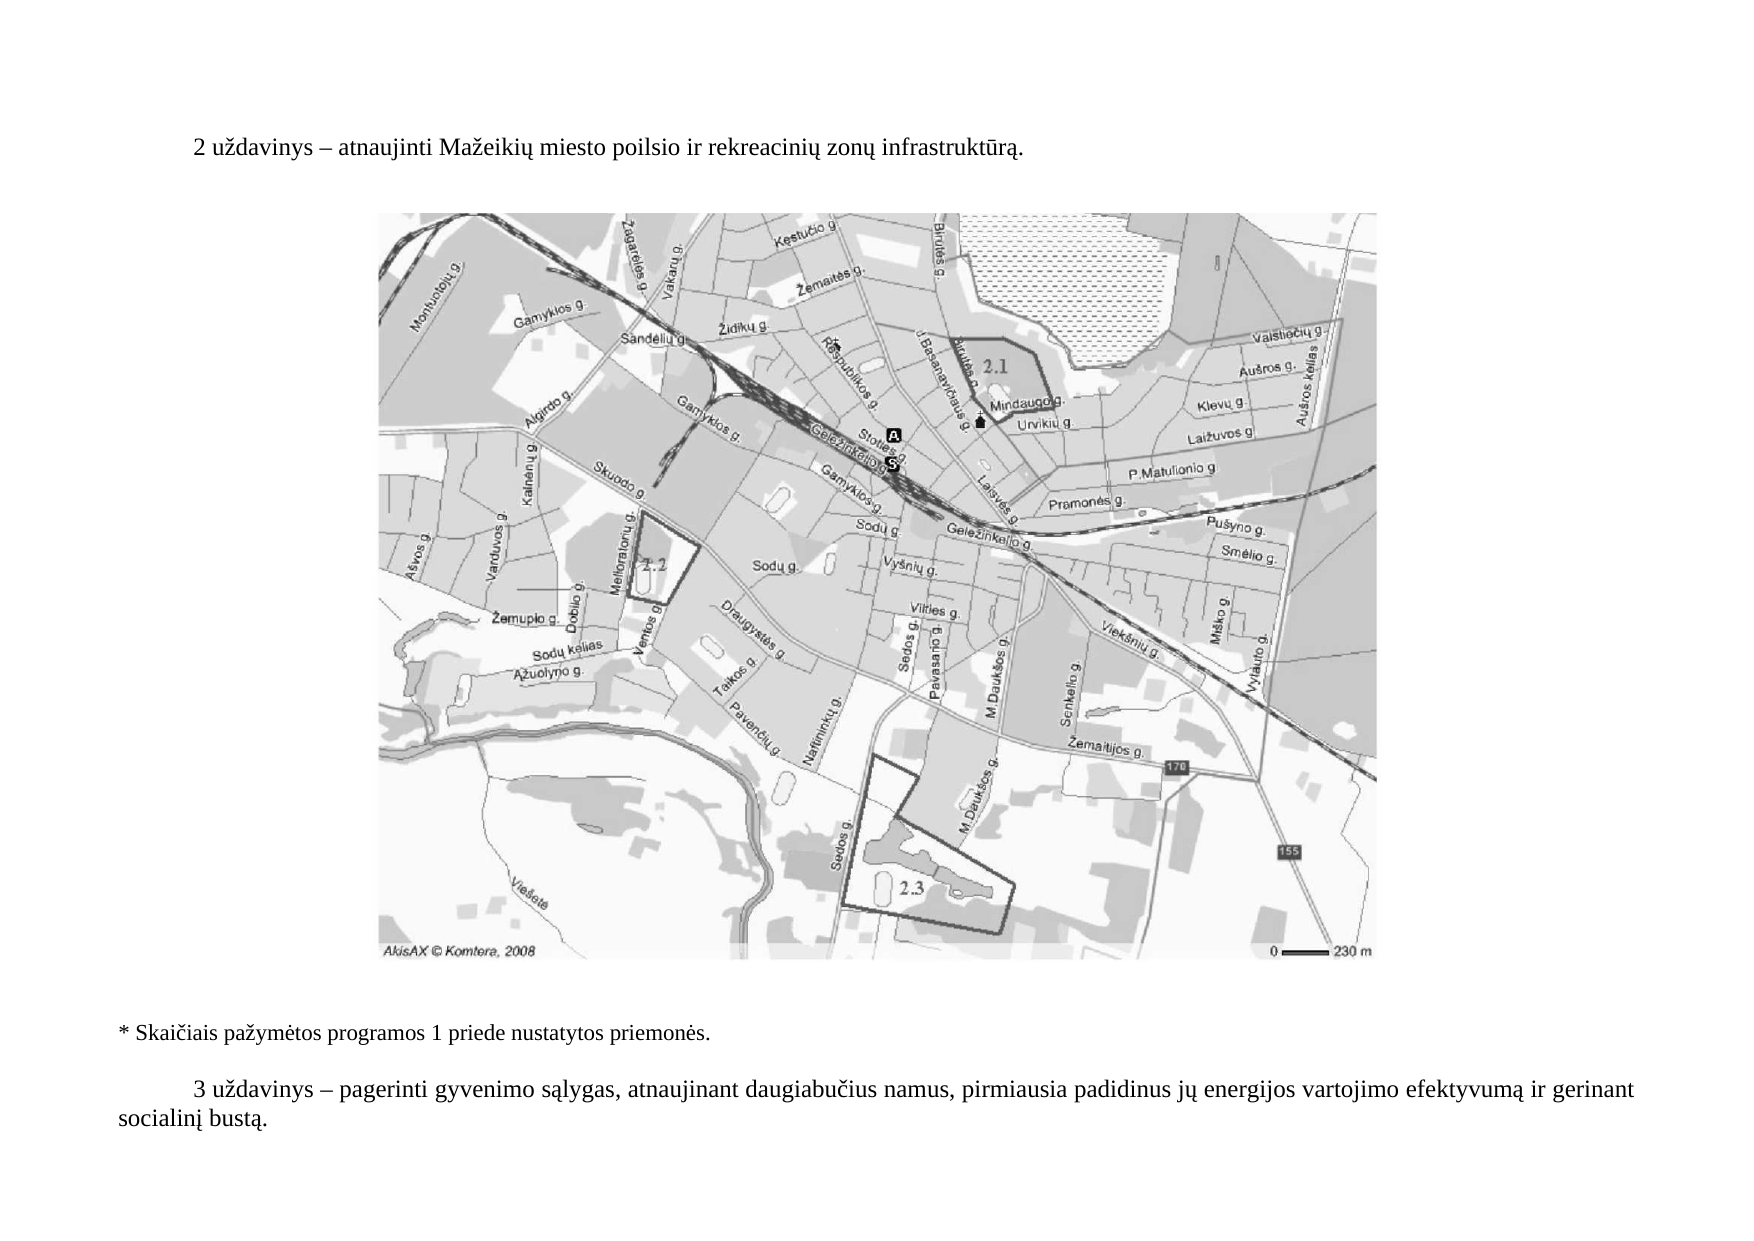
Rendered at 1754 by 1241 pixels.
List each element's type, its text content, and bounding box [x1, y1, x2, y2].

text 2 uždavinys – atnaujinti Mažeikių miesto poilsio ir rekreacinių zonų infrastruktūrą. [118, 132, 1635, 161]
text (pav.) [118, 190, 1635, 961]
text * Skaičiais pažymėtos programos 1 priede nustatytos priemonės. [118, 1019, 1635, 1045]
text 3 uždavinys – pagerinti gyvenimo sąlygas, atnaujinant daugiabučius namus, pirmiausia padidinus jų energijos vartojimo efektyvumą ir gerinant socialinį bustą. [118, 1074, 1635, 1132]
